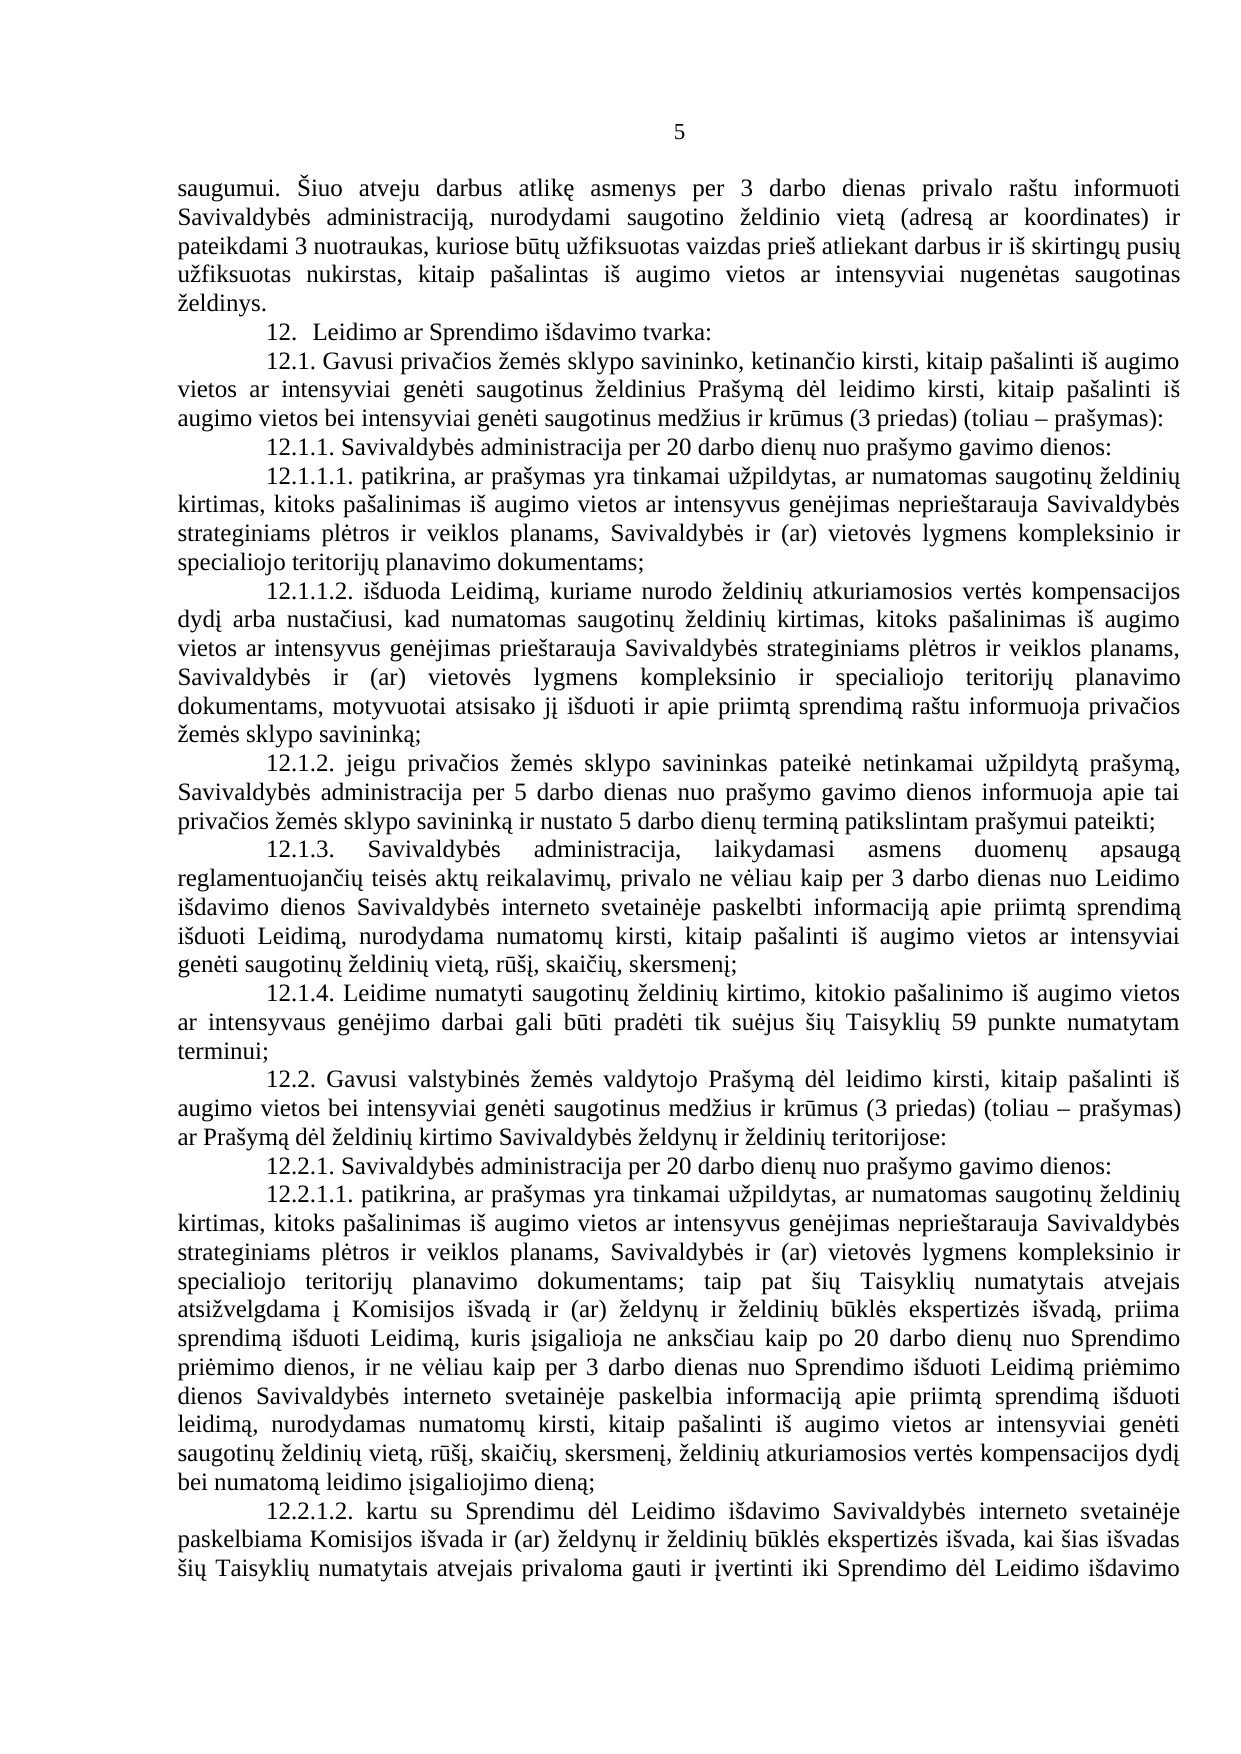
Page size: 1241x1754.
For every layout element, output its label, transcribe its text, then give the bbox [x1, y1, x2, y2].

text 12.2. Gavusi valstybinės žemės valdytojo Prašymą dėl leidimo kirsti, kitaip pašalinti iš augimo vietos bei intensyviai genėti saugotinus medžius ir krūmus (3 priedas) (toliau – prašymas) ar Prašymą dėl želdinių kirtimo Savivaldybės želdynų ir želdinių teritorijose: [177, 1064, 1181, 1151]
text 12.1. Gavusi privačios žemės sklypo savininko, ketinančio kirsti, kitaip pašalinti iš augimo vietos ar intensyviai genėti saugotinus želdinius Prašymą dėl leidimo kirsti, kitaip pašalinti iš augimo vietos bei intensyviai genėti saugotinus medžius ir krūmus (3 priedas) (toliau – prašymas): [177, 346, 1181, 432]
text 12.1.4. Leidime numatyti saugotinų želdinių kirtimo, kitokio pašalinimo iš augimo vietos ar intensyvaus genėjimo darbai gali būti pradėti tik suėjus šių Taisyklių 59 punkte numatytam terminui; [177, 978, 1181, 1064]
text 12. Leidimo ar Sprendimo išdavimo tvarka: [177, 317, 1181, 346]
text 12.1.3. Savivaldybės administracija, laikydamasi asmens duomenų apsaugą reglamentuojančių teisės aktų reikalavimų, privalo ne vėliau kaip per 3 darbo dienas nuo Leidimo išdavimo dienos Savivaldybės interneto svetainėje paskelbti informaciją apie priimtą sprendimą išduoti Leidimą, nurodydama numatomų kirsti, kitaip pašalinti iš augimo vietos ar intensyviai genėti saugotinų želdinių vietą, rūšį, skaičių, skersmenį; [177, 834, 1181, 978]
text saugumui. Šiuo atveju darbus atlikę asmenys per 3 darbo dienas privalo raštu informuoti Savivaldybės administraciją, nurodydami saugotino želdinio vietą (adresą ar koordinates) ir pateikdami 3 nuotraukas, kuriose būtų užfiksuotas vaizdas prieš atliekant darbus ir iš skirtingų pusių užfiksuotas nukirstas, kitaip pašalintas iš augimo vietos ar intensyviai nugenėtas saugotinas želdinys. [177, 173, 1181, 317]
text 12.2.1. Savivaldybės administracija per 20 darbo dienų nuo prašymo gavimo dienos: [177, 1151, 1181, 1179]
text 12.1.2. jeigu privačios žemės sklypo savininkas pateikė netinkamai užpildytą prašymą, Savivaldybės administracija per 5 darbo dienas nuo prašymo gavimo dienos informuoja apie tai privačios žemės sklypo savininką ir nustato 5 darbo dienų terminą patikslintam prašymui pateikti; [177, 748, 1181, 834]
text 12.1.1.1. patikrina, ar prašymas yra tinkamai užpildytas, ar numatomas saugotinų želdinių kirtimas, kitoks pašalinimas iš augimo vietos ar intensyvus genėjimas neprieštarauja Savivaldybės strateginiams plėtros ir veiklos planams, Savivaldybės ir (ar) vietovės lygmens kompleksinio ir specialiojo teritorijų planavimo dokumentams; [177, 461, 1181, 576]
text 12.2.1.2. kartu su Sprendimu dėl Leidimo išdavimo Savivaldybės interneto svetainėje paskelbiama Komisijos išvada ir (ar) želdynų ir želdinių būklės ekspertizės išvada, kai šias išvadas šių Taisyklių numatytais atvejais privaloma gauti ir įvertinti iki Sprendimo dėl Leidimo išdavimo [177, 1496, 1181, 1582]
text 12.1.1.2. išduoda Leidimą, kuriame nurodo želdinių atkuriamosios vertės kompensacijos dydį arba nustačiusi, kad numatomas saugotinų želdinių kirtimas, kitoks pašalinimas iš augimo vietos ar intensyvus genėjimas prieštarauja Savivaldybės strateginiams plėtros ir veiklos planams, Savivaldybės ir (ar) vietovės lygmens kompleksinio ir specialiojo teritorijų planavimo dokumentams, motyvuotai atsisako jį išduoti ir apie priimtą sprendimą raštu informuoja privačios žemės sklypo savininką; [177, 576, 1181, 748]
text 12.2.1.1. patikrina, ar prašymas yra tinkamai užpildytas, ar numatomas saugotinų želdinių kirtimas, kitoks pašalinimas iš augimo vietos ar intensyvus genėjimas neprieštarauja Savivaldybės strateginiams plėtros ir veiklos planams, Savivaldybės ir (ar) vietovės lygmens kompleksinio ir specialiojo teritorijų planavimo dokumentams; taip pat šių Taisyklių numatytais atvejais atsižvelgdama į Komisijos išvadą ir (ar) želdynų ir želdinių būklės ekspertizės išvadą, priima sprendimą išduoti Leidimą, kuris įsigalioja ne anksčiau kaip po 20 darbo dienų nuo Sprendimo priėmimo dienos, ir ne vėliau kaip per 3 darbo dienas nuo Sprendimo išduoti Leidimą priėmimo dienos Savivaldybės interneto svetainėje paskelbia informaciją apie priimtą sprendimą išduoti leidimą, nurodydamas numatomų kirsti, kitaip pašalinti iš augimo vietos ar intensyviai genėti saugotinų želdinių vietą, rūšį, skaičių, skersmenį, želdinių atkuriamosios vertės kompensacijos dydį bei numatomą leidimo įsigaliojimo dieną; [177, 1179, 1181, 1496]
text 12.1.1. Savivaldybės administracija per 20 darbo dienų nuo prašymo gavimo dienos: [177, 432, 1181, 461]
